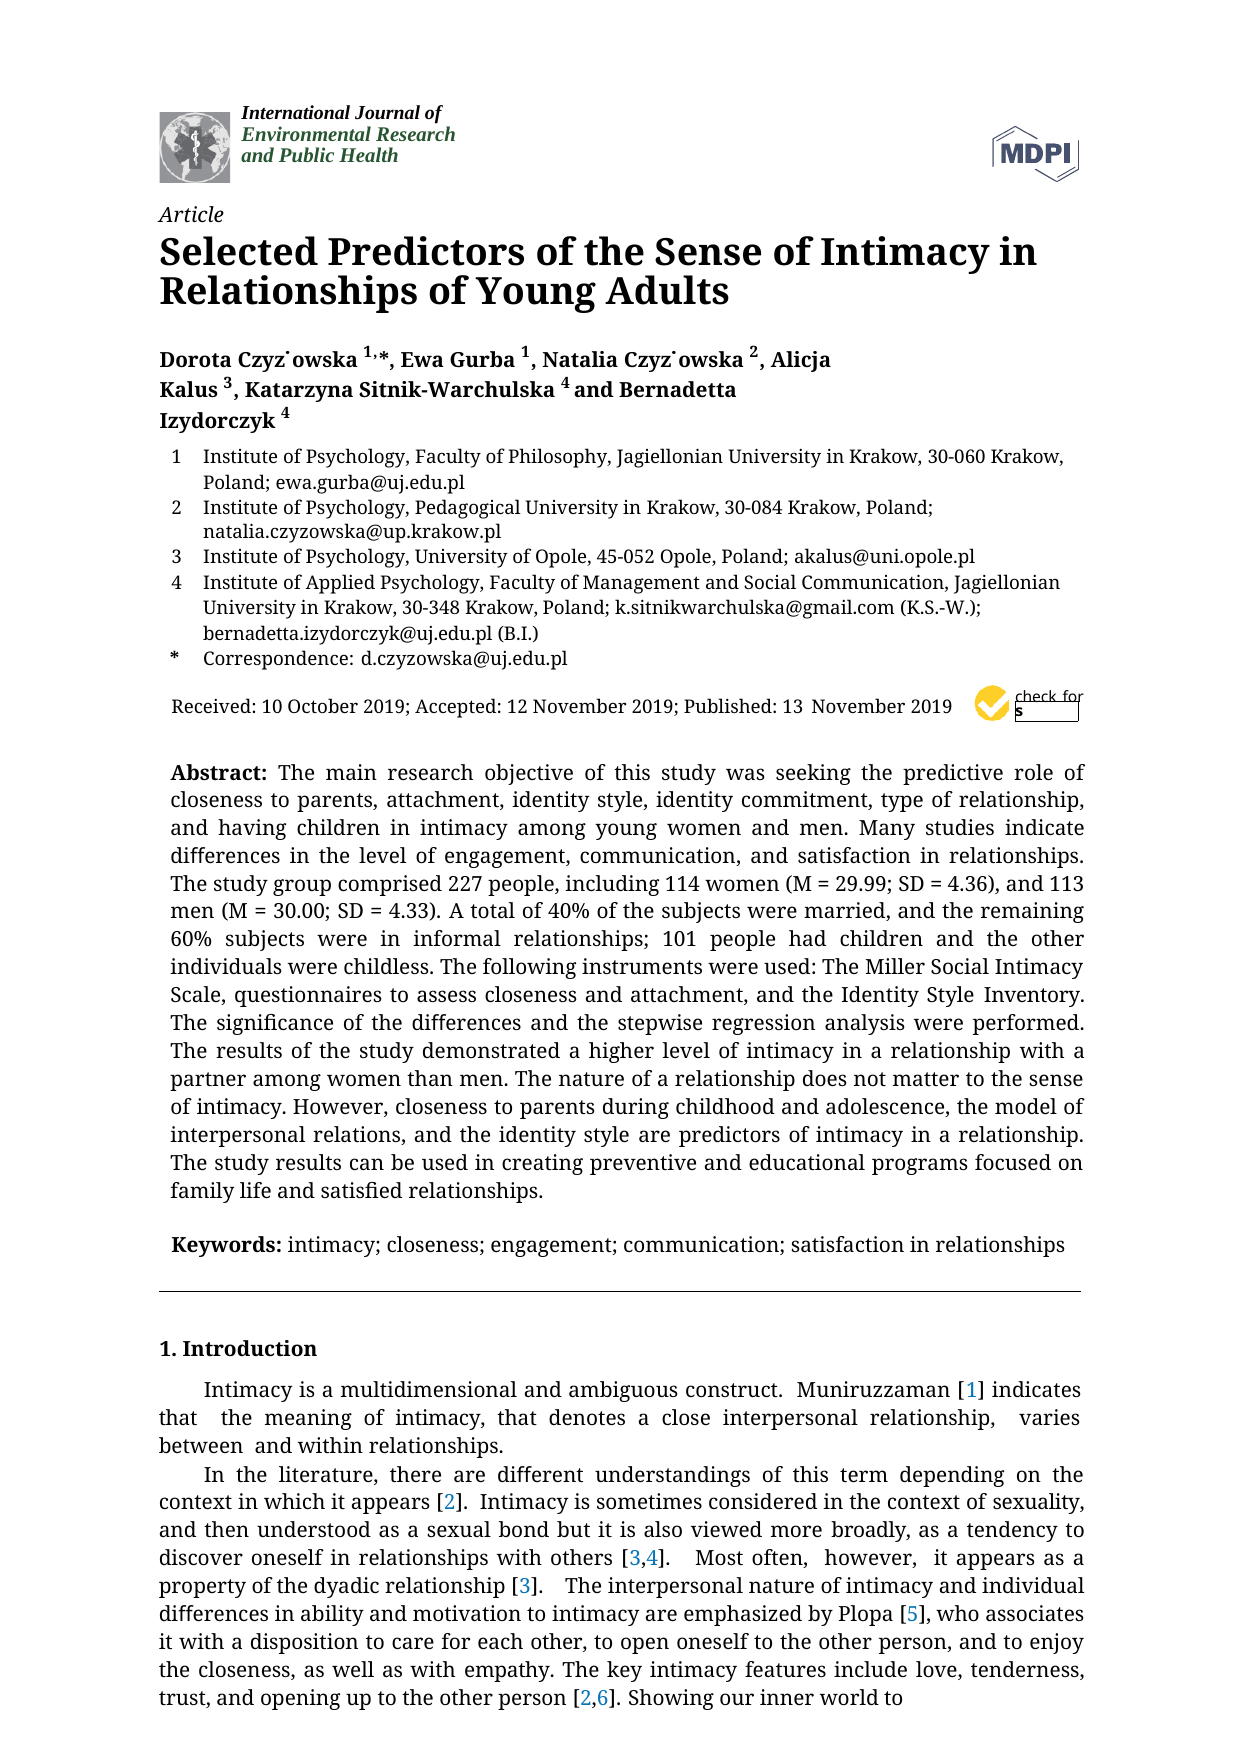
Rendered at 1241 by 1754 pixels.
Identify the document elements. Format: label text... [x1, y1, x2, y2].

text In the literature, there are different understandings of this term depending on the context in which it appears [2]. Intimacy is sometimes considered in the context of sexuality, and then understood as a sexual bond but it is also viewed more broadly, as a tendency to discover oneself in relationships with others [3,4]. Most often, however, it appears as a property of the dyadic relationship [3]. The interpersonal nature of intimacy and individual differences in ability and motivation to intimacy are emphasized by Plopa [5], who associates it with a disposition to care for each other, to open oneself to the other person, and to enjoy the closeness, as well as with empathy. The key intimacy features include love, tenderness, trust, and opening up to the other person [2,6]. Showing our inner world to [158, 1460, 1085, 1711]
text Abstract: The main research objective of this study was seeking the predictive role of closeness to parents, attachment, identity style, identity commitment, type of relationship, and having children in intimacy among young women and men. Many studies indicate differences in the level of engagement, communication, and satisfaction in relationships. The study group comprised 227 people, including 114 women (M = 29.99; SD = 4.36), and 113 men (M = 30.00; SD = 4.33). A total of 40% of the subjects were married, and the remaining 60% subjects were in informal relationships; 101 people had children and the other individuals were childless. The following instruments were used: The Miller Social Intimacy Scale, questionnaires to assess closeness and attachment, and the Identity Style Inventory. The significance of the differences and the stepwise regression analysis were performed. The results of the study demonstrated a higher level of intimacy in a relationship with a partner among women than men. The nature of a relationship does not matter to the sense of intimacy. However, closeness to parents during childhood and adolescence, the model of interpersonal relations, and the identity style are predictors of intimacy in a relationship. The study results can be used in creating preventive and educational programs focused on family life and satisfied relationships. [170, 758, 1085, 1204]
picture [159, 112, 231, 183]
text * Correspondence: d.czyzowska@uj.edu.pl [169, 646, 1096, 671]
text Selected Predictors of the Sense of Intimacy in Relationships of Young Adults [159, 232, 1096, 316]
text natalia.czyzowska@up.krakow.pl [203, 519, 1096, 543]
list Institute of Psychology, University of Opole, 45-052 Opole, Poland; akalus@uni.opole.pl [171, 543, 1096, 568]
subtitle Dorota Czyz˙owska 1,*, Ewa Gurba 1, Natalia Czyz˙owska 2, Alicja Kalus 3, Katarzyna Sitnik-Warchulska 4 and Bernadetta Izydorczyk 4 [159, 343, 853, 434]
text Received: 10 October 2019; Accepted: 12 November 2019; Published: 13 November 2019 check for [171, 686, 1096, 719]
text Article [159, 202, 1096, 228]
picture [992, 124, 1080, 182]
subtitle Introduction [159, 1334, 1096, 1362]
text Keywords: intimacy; closeness; engagement; communication; satisfaction in relationships [171, 1230, 1096, 1258]
list Institute of Applied Psychology, Faculty of Management and Social Communication, Jagiellonian University in Krakow, 30-348 Krakow, Poland; k.sitnikwarchulska@gmail.com (K.S.-W.); bernadetta.izydorczyk@uj.edu.pl (B.I.) [171, 569, 1082, 645]
list Institute of Psychology, Pedagogical University in Krakow, 30-084 Krakow, Poland; [171, 494, 1096, 519]
list Institute of Psychology, Faculty of Philosophy, Jagiellonian University in Krakow, 30-060 Krakow, Poland; ewa.gurba@uj.edu.pl [171, 443, 1073, 494]
text Intimacy is a multidimensional and ambiguous construct. Muniruzzaman [1] indicates that the meaning of intimacy, that denotes a close interpersonal relationship, varies between and within relationships. [158, 1375, 1081, 1460]
text International Journal of Environmental Research and Public Health [241, 103, 486, 167]
